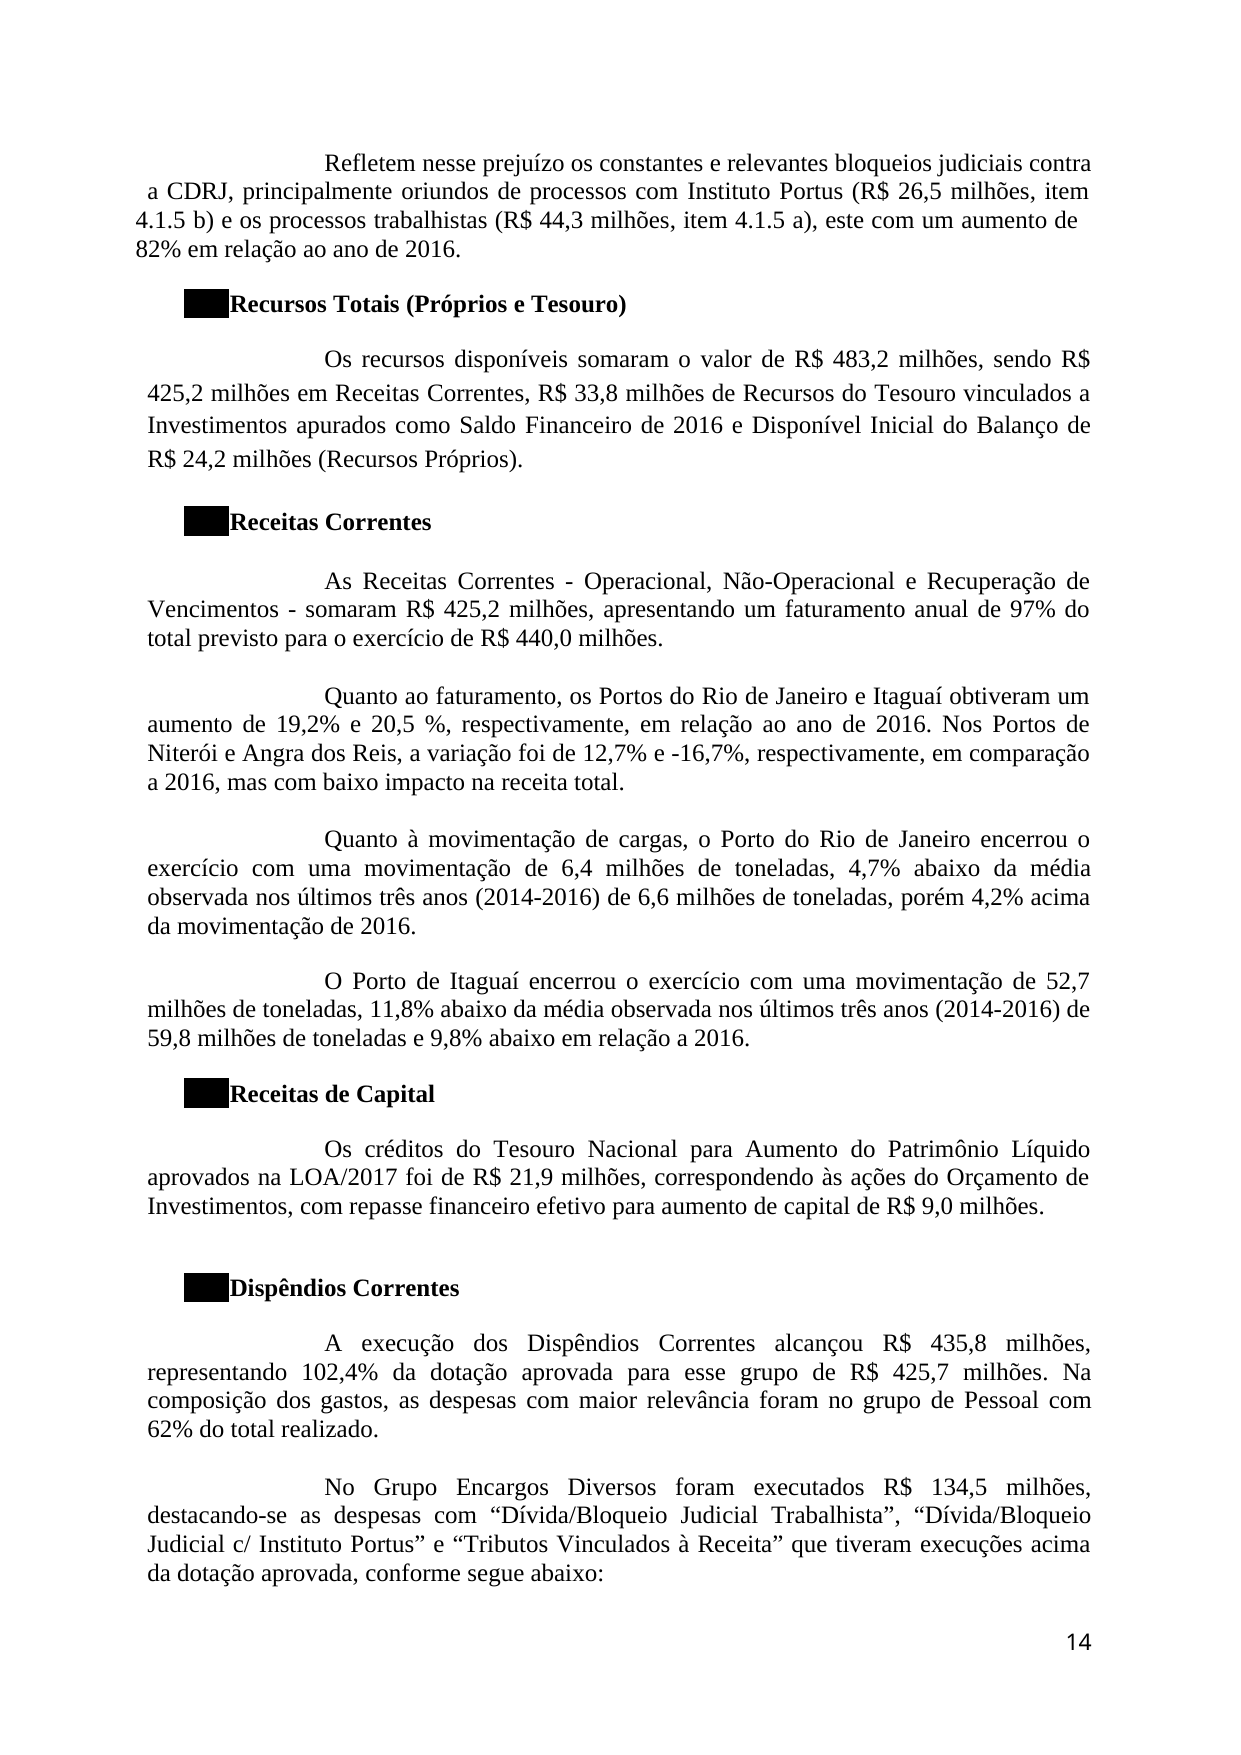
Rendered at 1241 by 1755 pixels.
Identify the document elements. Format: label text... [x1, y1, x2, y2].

text Dispêndios Correntes [229, 1273, 1195, 1302]
text No Grupo Encargos Diversos foram executados R$ 134,5 milhões, destacando-se as despesas com “Dívida/Bloqueio Judicial Trabalhista”, “Dívida/Bloqueio Judicial c/ Instituto Portus” e “Tributos Vinculados à Receita” que tiveram execuções acima da dotação aprovada, conforme segue abaixo: [147, 1472, 1091, 1587]
text Os créditos do Tesouro Nacional para Aumento do Patrimônio Líquido aprovados na LOA/2017 foi de R$ 21,9 milhões, correspondendo às ações do Orçamento de Investimentos, com repasse financeiro efetivo para aumento de capital de R$ 9,0 milhões. [147, 1134, 1091, 1220]
text Refletem nesse prejuízo os constantes e relevantes bloqueios judiciais contra a CDRJ, principalmente oriundos de processos com Instituto Portus (R$ 26,5 milhões, item [147, 148, 1092, 205]
list b) e os processos trabalhistas (R$ 44,3 milhões, item 4.1.5 a), este com um aumento de 82% em relação ao ano de 2016. [135, 205, 1091, 263]
text Os recursos disponíveis somaram o valor de R$ 483,2 milhões, sendo R$ 425,2 milhões em Receitas Correntes, R$ 33,8 milhões de Recursos do Tesouro vinculados a Investimentos apurados como Saldo Financeiro de 2016 e Disponível Inicial do Balanço de R$ 24,2 milhões (Recursos Próprios). [147, 344, 1091, 472]
text Quanto ao faturamento, os Portos do Rio de Janeiro e Itaguaí obtiveram um aumento de 19,2% e 20,5 %, respectivamente, em relação ao ano de 2016. Nos Portos de Niterói e Angra dos Reis, a variação foi de 12,7% e -16,7%, respectivamente, em comparação a 2016, mas com baixo impacto na receita total. [147, 681, 1091, 796]
text Recursos Totais (Próprios e Tesouro) [229, 289, 1195, 318]
text A execução dos Dispêndios Correntes alcançou R$ 435,8 milhões, representando 102,4% da dotação aprovada para esse grupo de R$ 425,7 milhões. Na composição dos gastos, as despesas com maior relevância foram no grupo de Pessoal com 62% do total realizado. [147, 1328, 1091, 1443]
text Receitas de Capital [229, 1079, 1195, 1108]
text Receitas Correntes [229, 507, 1195, 536]
text Quanto à movimentação de cargas, o Porto do Rio de Janeiro encerrou o exercício com uma movimentação de 6,4 milhões de toneladas, 4,7% abaixo da média observada nos últimos três anos (2014-2016) de 6,6 milhões de toneladas, porém 4,2% acima da movimentação de 2016. [147, 824, 1091, 939]
text O Porto de Itaguaí encerrou o exercício com uma movimentação de 52,7 milhões de toneladas, 11,8% abaixo da média observada nos últimos três anos (2014-2016) de 59,8 milhões de toneladas e 9,8% abaixo em relação a 2016. [147, 966, 1091, 1052]
text As Receitas Correntes - Operacional, Não-Operacional e Recuperação de Vencimentos - somaram R$ 425,2 milhões, apresentando um faturamento anual de 97% do total previsto para o exercício de R$ 440,0 milhões. [147, 566, 1091, 652]
